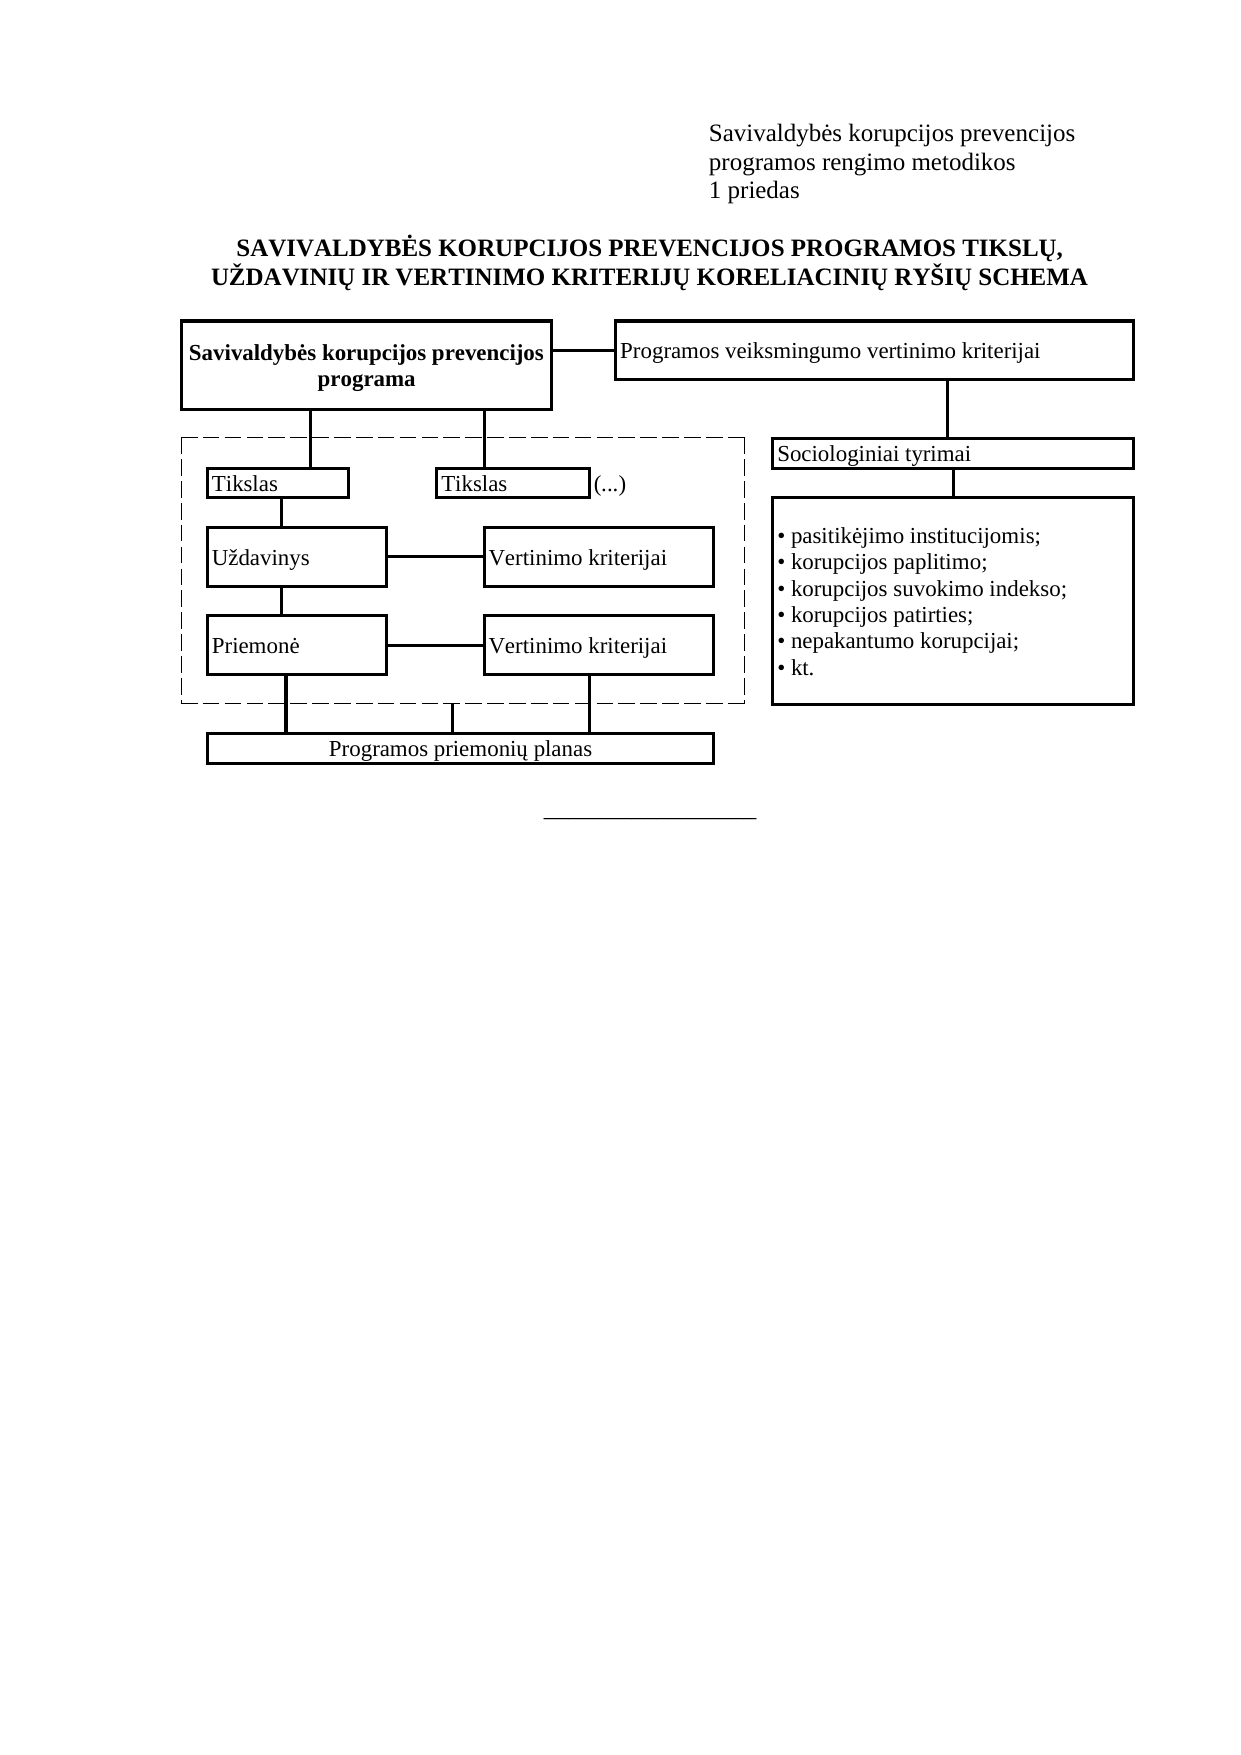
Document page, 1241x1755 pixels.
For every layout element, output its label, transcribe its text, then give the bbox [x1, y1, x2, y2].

text 1 priedas [177, 176, 1122, 204]
table_cell [715, 732, 744, 762]
table_cell [454, 703, 588, 732]
table_cell [208, 499, 280, 526]
table_cell [713, 467, 744, 496]
table_cell [589, 496, 713, 526]
table_cell [773, 408, 946, 437]
table_header Programos veiksmingumo vertinimo kriterijai [617, 323, 1132, 378]
table_cell [181, 614, 206, 673]
table_cell Priemonė [209, 617, 385, 673]
table_cell [591, 676, 713, 703]
table_cell [745, 585, 771, 614]
table_cell [745, 408, 773, 437]
table_cell Uždavinys [209, 529, 385, 585]
table_cell [484, 499, 589, 526]
table_cell [208, 676, 284, 703]
table_cell [773, 470, 952, 496]
table_cell [388, 614, 483, 644]
table_cell [181, 703, 207, 732]
table_cell [283, 499, 349, 526]
table_cell [387, 585, 484, 614]
table_cell [745, 437, 771, 467]
table_cell [713, 585, 744, 614]
table_cell [312, 411, 483, 437]
table_cell [949, 408, 1133, 437]
table_header Savivaldybės korupcijos prevencijos programa [183, 323, 550, 408]
text programos rengimo metodikos [177, 147, 1122, 176]
text _________________ [177, 793, 1122, 822]
table_cell [388, 526, 483, 555]
table_cell Programos priemonių planas [209, 735, 712, 762]
table_cell [181, 526, 206, 585]
table_cell [949, 381, 1133, 408]
table_cell [745, 644, 771, 673]
table_cell [312, 437, 483, 467]
table_cell [745, 467, 773, 496]
table_cell [486, 411, 551, 437]
table_cell [745, 496, 771, 526]
table_cell [181, 437, 207, 467]
table_cell [745, 703, 773, 732]
table_cell • pasitikėjimo institucijomis; • korupcijos paplitimo; • korupcijos suvokimo indekso; • korupcijos patirties; • nepakantumo korupcijai; • kt. [774, 499, 1132, 703]
table_cell [591, 703, 713, 732]
table_cell [181, 585, 207, 614]
table_cell [208, 703, 284, 732]
table_cell [388, 558, 483, 585]
table_cell [350, 467, 435, 496]
table_cell [208, 588, 280, 614]
table_cell [713, 703, 744, 732]
table_cell [713, 673, 744, 703]
table_cell [773, 706, 1133, 732]
table_cell [437, 499, 484, 526]
table_cell [745, 614, 771, 644]
table_cell [715, 614, 744, 673]
table_cell [745, 555, 771, 585]
table_cell [181, 467, 206, 496]
table_cell [589, 437, 713, 467]
table_cell [551, 408, 744, 437]
table_cell [713, 496, 744, 526]
table_cell [288, 676, 387, 703]
table_cell [208, 437, 309, 467]
table_cell (...) [591, 467, 713, 496]
table_cell [387, 496, 437, 526]
text SAVIVALDYBĖS KORUPCIJOS PREVENCIJOS PROGRAMOS TIKSLŲ, UŽDAVINIŲ IR VERTINIMO KRITERIJŲ KORELIACINIŲ RYŠIŲ SCHEMA [177, 233, 1122, 291]
table_cell [553, 378, 616, 408]
table_cell [387, 673, 484, 703]
table_cell [955, 470, 1133, 496]
table_cell [484, 676, 588, 703]
table_cell Tikslas [209, 470, 347, 496]
table_cell [616, 381, 946, 408]
table_cell [745, 526, 771, 555]
table_cell Tikslas [438, 470, 588, 496]
table_cell [181, 411, 309, 437]
table_cell [484, 588, 713, 614]
table_cell [349, 496, 387, 526]
table_cell Vertinimo kriterijai [486, 617, 712, 673]
text Savivaldybės korupcijos prevencijos [177, 118, 1122, 147]
table_cell [181, 496, 207, 526]
table_cell [553, 352, 614, 378]
table_cell [486, 437, 589, 467]
table_cell [181, 732, 206, 762]
table_header [553, 319, 614, 349]
table_cell [715, 526, 744, 585]
table_cell [388, 647, 483, 673]
table_cell [288, 703, 451, 732]
table_cell Sociologiniai tyrimai [774, 440, 1132, 467]
table_cell [745, 673, 771, 703]
table_cell [745, 732, 1133, 762]
table_cell [713, 437, 744, 467]
table_cell [181, 673, 207, 703]
table_cell [283, 588, 387, 614]
table_cell Vertinimo kriterijai [486, 529, 712, 585]
